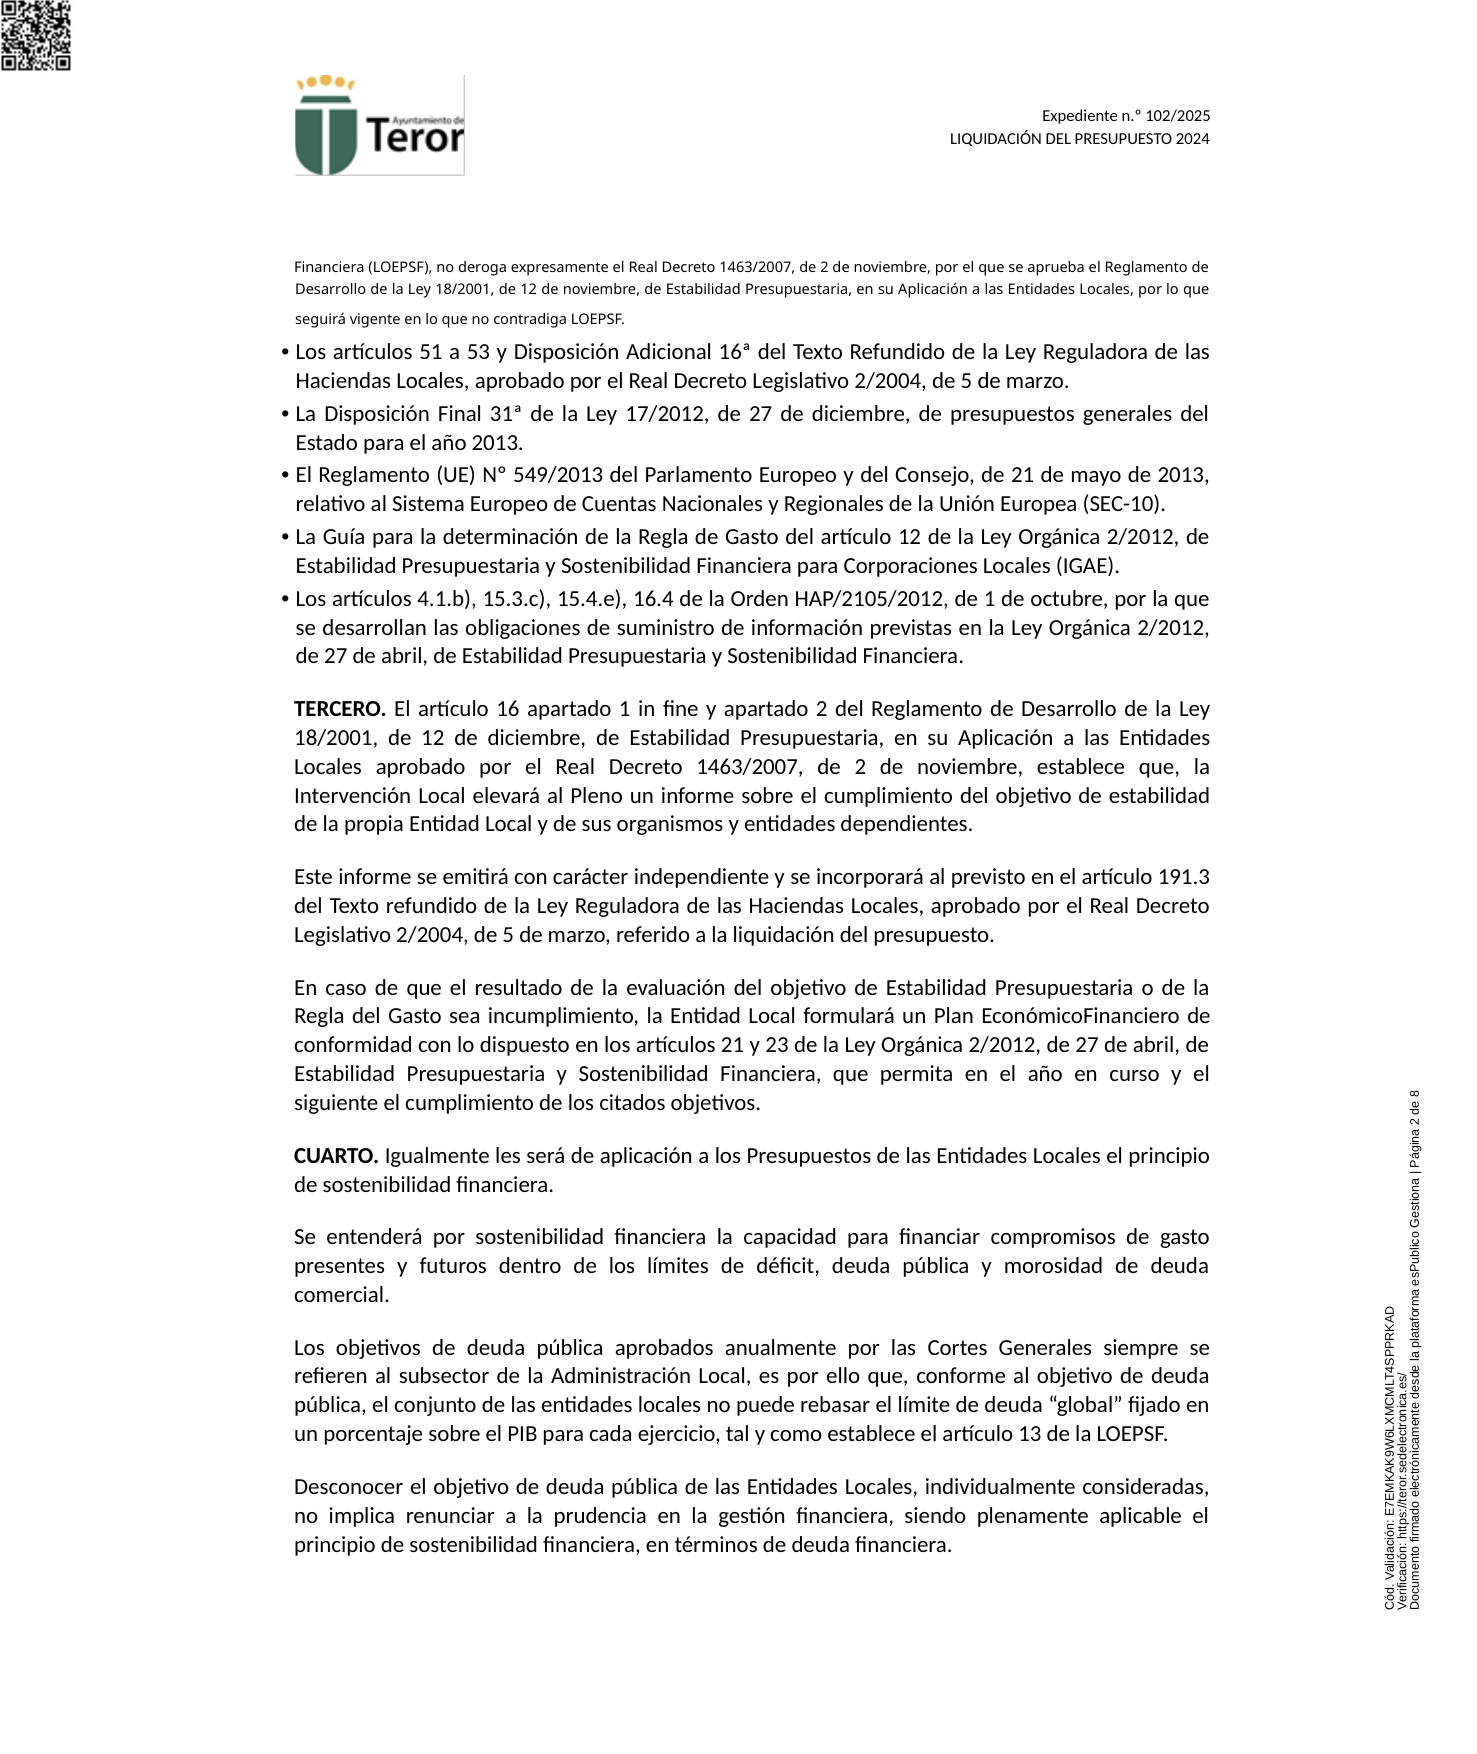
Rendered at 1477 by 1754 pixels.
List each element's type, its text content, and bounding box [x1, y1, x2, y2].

text Desconocer el objetivo de deuda pública de las Entidades Locales, individualmente consideradas, no implica renunciar a la prudencia en la gestión financiera, siendo plenamente aplicable el principio de sostenibilidad financiera, en términos de deuda financiera. [294, 1472, 1212, 1558]
text TERCERO. El artículo 16 apartado 1 in fine y apartado 2 del Reglamento de Desarrollo de la Ley 18/2001, de 12 de diciembre, de Estabilidad Presupuestaria, en su Aplicación a las Entidades Locales aprobado por el Real Decreto 1463/2007, de 2 de noviembre, establece que, la Intervención Local elevará al Pleno un informe sobre el cumplimiento del objetivo de estabilidad de la propia Entidad Local y de sus organismos y entidades dependientes. [294, 694, 1212, 838]
list Los artículos 51 a 53 y Disposición Adicional 16ª del Texto Refundido de la Ley Reguladora de las Haciendas Locales, aprobado por el Real Decreto Legislativo 2/2004, de 5 de marzo. [281, 337, 1212, 394]
list La Guía para la determinación de la Regla de Gasto del artículo 12 de la Ley Orgánica 2/2012, de Estabilidad Presupuestaria y Sostenibilidad Financiera para Corporaciones Locales (IGAE). [281, 522, 1212, 579]
text En caso de que el resultado de la evaluación del objetivo de Estabilidad Presupuestaria o de la Regla del Gasto sea incumplimiento, la Entidad Local formulará un Plan EconómicoFinanciero de conformidad con lo dispuesto en los artículos 21 y 23 de la Ley Orgánica 2/2012, de 27 de abril, de Estabilidad Presupuestaria y Sostenibilidad Financiera, que permita en el año en curso y el siguiente el cumplimiento de los citados objetivos. [294, 973, 1212, 1116]
text Este informe se emitirá con carácter independiente y se incorporará al previsto en el artículo 191.3 del Texto refundido de la Ley Reguladora de las Haciendas Locales, aprobado por el Real Decreto Legislativo 2/2004, de 5 de marzo, referido a la liquidación del presupuesto. [294, 862, 1212, 948]
text Financiera (LOEPSF), no deroga expresamente el Real Decreto 1463/2007, de 2 de noviembre, por el que se aprueba el Reglamento de Desarrollo de la Ley 18/2001, de 12 de noviembre, de Estabilidad Presupuestaria, en su Aplicación a las Entidades Locales, por lo que seguirá vigente en lo que no contradiga LOEPSF. [294, 257, 1211, 330]
text CUARTO. Igualmente les será de aplicación a los Presupuestos de las Entidades Locales el principio de sostenibilidad financiera. [294, 1141, 1212, 1198]
list La Disposición Final 31ª de la Ley 17/2012, de 27 de diciembre, de presupuestos generales del Estado para el año 2013. [281, 399, 1212, 456]
text Se entenderá por sostenibilidad financiera la capacidad para financiar compromisos de gasto presentes y futuros dentro de los límites de déficit, deuda pública y morosidad de deuda comercial. [294, 1222, 1212, 1308]
list El Reglamento (UE) Nº 549/2013 del Parlamento Europeo y del Consejo, de 21 de mayo de 2013, relativo al Sistema Europeo de Cuentas Nacionales y Regionales de la Unión Europea (SEC-10). [281, 461, 1212, 517]
text Los objetivos de deuda pública aprobados anualmente por las Cortes Generales siempre se refieren al subsector de la Administración Local, es por ello que, conforme al objetivo de deuda pública, el conjunto de las entidades locales no puede rebasar el límite de deuda “global” fijado en un porcentaje sobre el PIB para cada ejercicio, tal y como establece el artículo 13 de la LOEPSF. [294, 1333, 1212, 1447]
list Los artículos 4.1.b), 15.3.c), 15.4.e), 16.4 de la Orden HAP/2105/2012, de 1 de octubre, por la que se desarrollan las obligaciones de suministro de información previstas en la Ley Orgánica 2/2012, de 27 de abril, de Estabilidad Presupuestaria y Sostenibilidad Financiera. [281, 584, 1212, 669]
